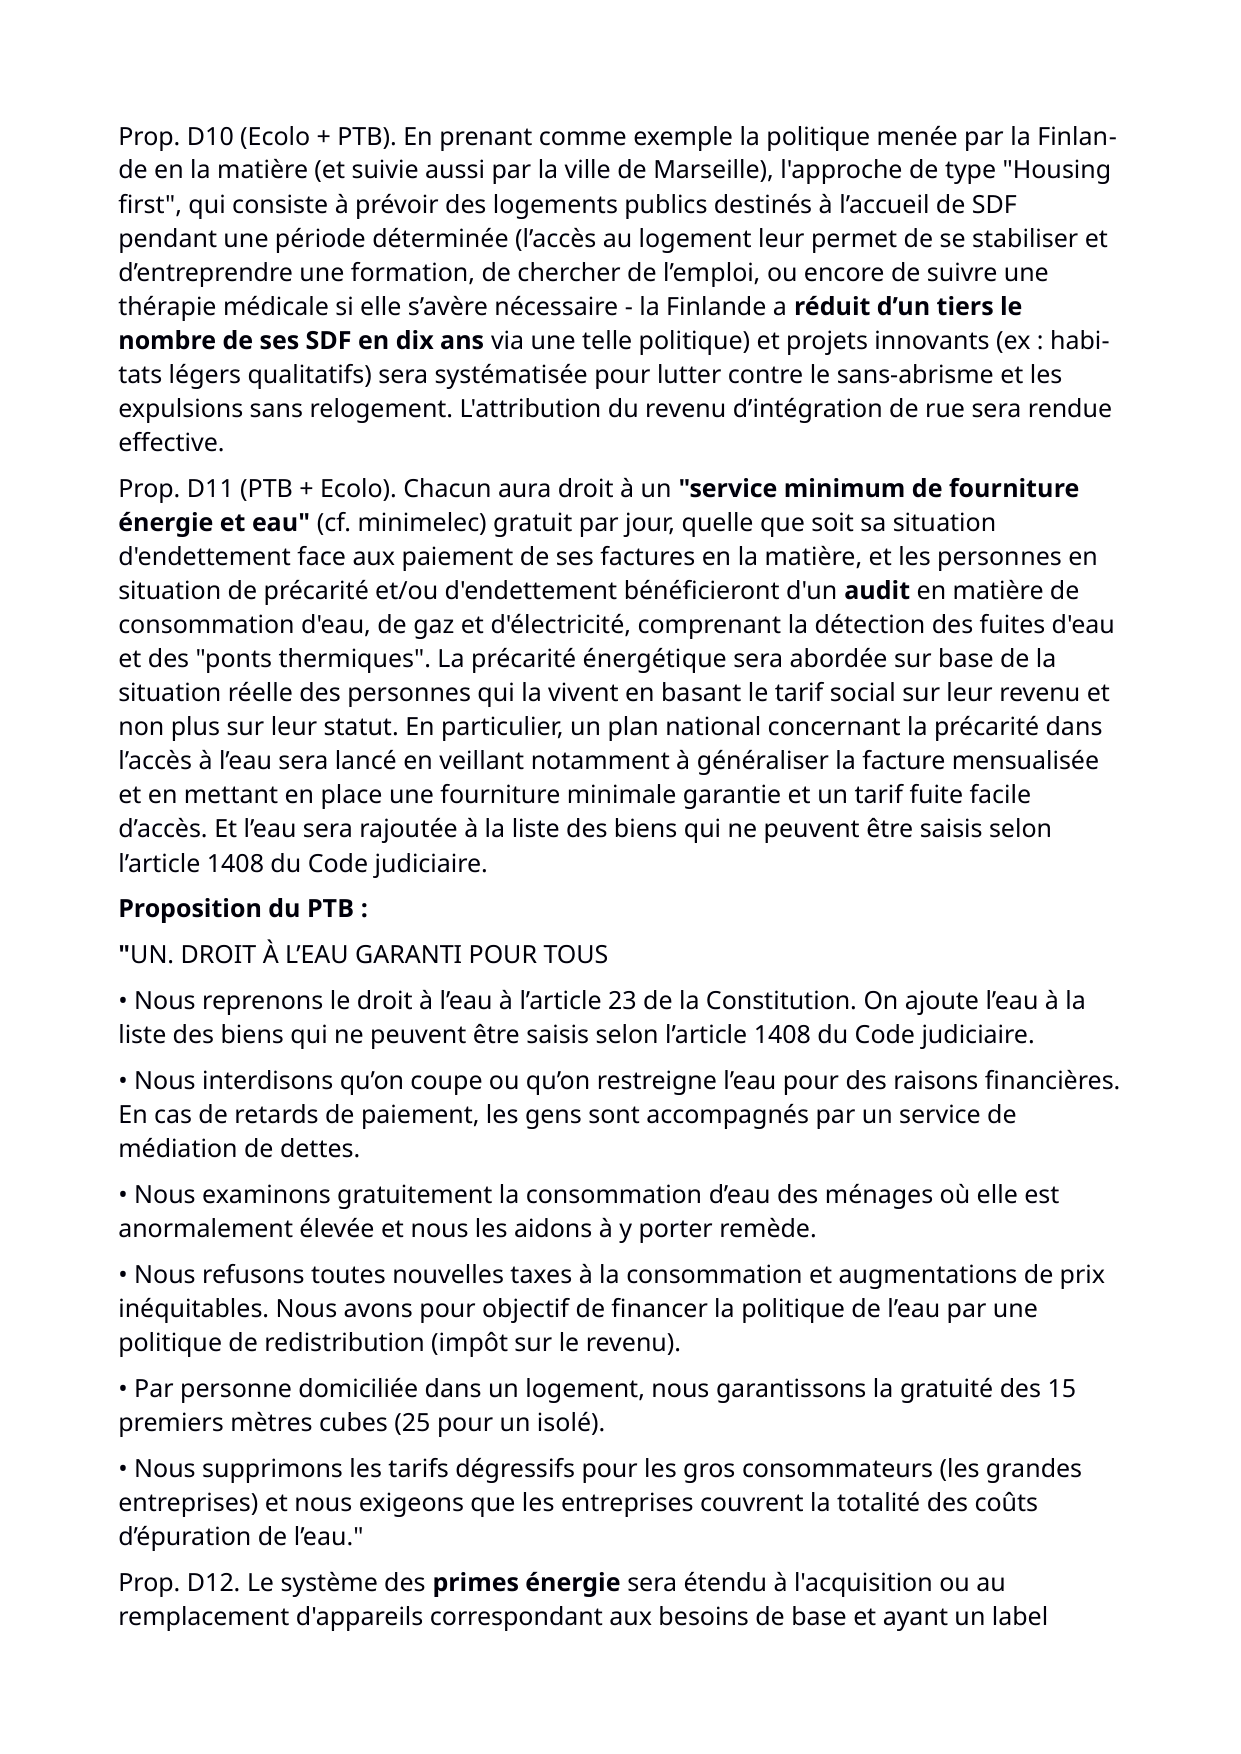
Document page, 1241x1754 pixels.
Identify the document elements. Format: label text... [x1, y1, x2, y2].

text Prop. D12. Le système des primes énergie sera étendu à l'acquisition ou au remplacement d'appareils correspondant aux besoins de base et ayant un label [118, 1564, 1122, 1632]
text • Nous refusons toutes nouvelles taxes à la consommation et augmentations de prix inéquitables. Nous avons pour objectif de financer la politique de l’eau par une politique de redistribution (impôt sur le revenu). [118, 1256, 1122, 1359]
text • Nous examinons gratuitement la consommation d’eau des ménages où elle est anormalement élevée et nous les aidons à y porter remède. [118, 1177, 1122, 1245]
text • Nous interdisons qu’on coupe ou qu’on restreigne l’eau pour des raisons fi­nancières. En cas de retards de paiement, les gens sont accompagnés par un service de médiation de dettes. [118, 1063, 1122, 1165]
text "UN. DROIT À L’EAU GARANTI POUR TOUS [118, 937, 1122, 971]
text Prop. D11 (PTB + Ecolo). Chacun aura droit à un "service minimum de four­nitu­re énergie et eau" (cf. minimelec) gratuit par jour, quelle que soit sa situ­ation d'endettement face aux paiement de ses factures en la matière, et les person­nes en situation de précarité et/ou d'endettement bénéficieront d'un audit en matière de consommation d'eau, de gaz et d'élec­tricité, comprenant la détec­tion des fuites d'eau et des "ponts thermiques". La précarité énergéti­que sera abordée sur base de la situa­tion réelle des personnes qui la vivent en ba­sant le tarif social sur leur revenu et non plus sur leur statut. En particulier, un plan national concernant la précarité dans l’accès à l’eau sera lancé en veil­lant notam­ment à généraliser la facture mensualisée et en met­tant en place une fournitu­re minimale garantie et un tarif fuite facile d’accès. Et l’eau sera rajou­tée à la liste des biens qui ne peuvent être saisis selon l’article 1408 du Code judiciaire. [118, 471, 1122, 879]
text • Par personne domiciliée dans un logement, nous garantissons la gratuité des 15 premiers mètres cubes (25 pour un isolé). [118, 1370, 1122, 1438]
text • Nous reprenons le droit à l’eau à l’article 23 de la Constitution. On ajoute l’eau à la liste des biens qui ne peuvent être saisis selon l’article 1408 du Code judiciaire. [118, 983, 1122, 1051]
text Proposition du PTB : [118, 891, 1122, 925]
text • Nous supprimons les tarifs dégressifs pour les gros consommateurs (les grandes entreprises) et nous exigeons que les entreprises couvrent la totalité des coûts d’épuration de l’eau." [118, 1450, 1122, 1552]
text Prop. D10 (Ecolo + PTB). En prenant comme exemple la politique menée par la Finlan­de en la matière (et suivie aussi par la ville de Marseille), l'approche de type "Housing first", qui consiste à prévoir des logements publics destinés à l’accueil de SDF pendant une période déterminée (l’accès au logement leur permet de se stabiliser et d’entreprendre une formation, de chercher de l’em­ploi, ou enco­re de suivre une thérapie médicale si elle s’avère nécessaire - la Finlande a ré­duit d’un tiers le nombre de ses SDF en dix ans via une telle poli­tique) et projets innovants (ex : habi­tats légers qualitatifs) sera systémati­sée pour lutter contre le sans-abrisme et les expulsions sans relogement. L'at­tribu­tion du revenu d’intégration de rue sera rendue effective. [118, 118, 1122, 459]
